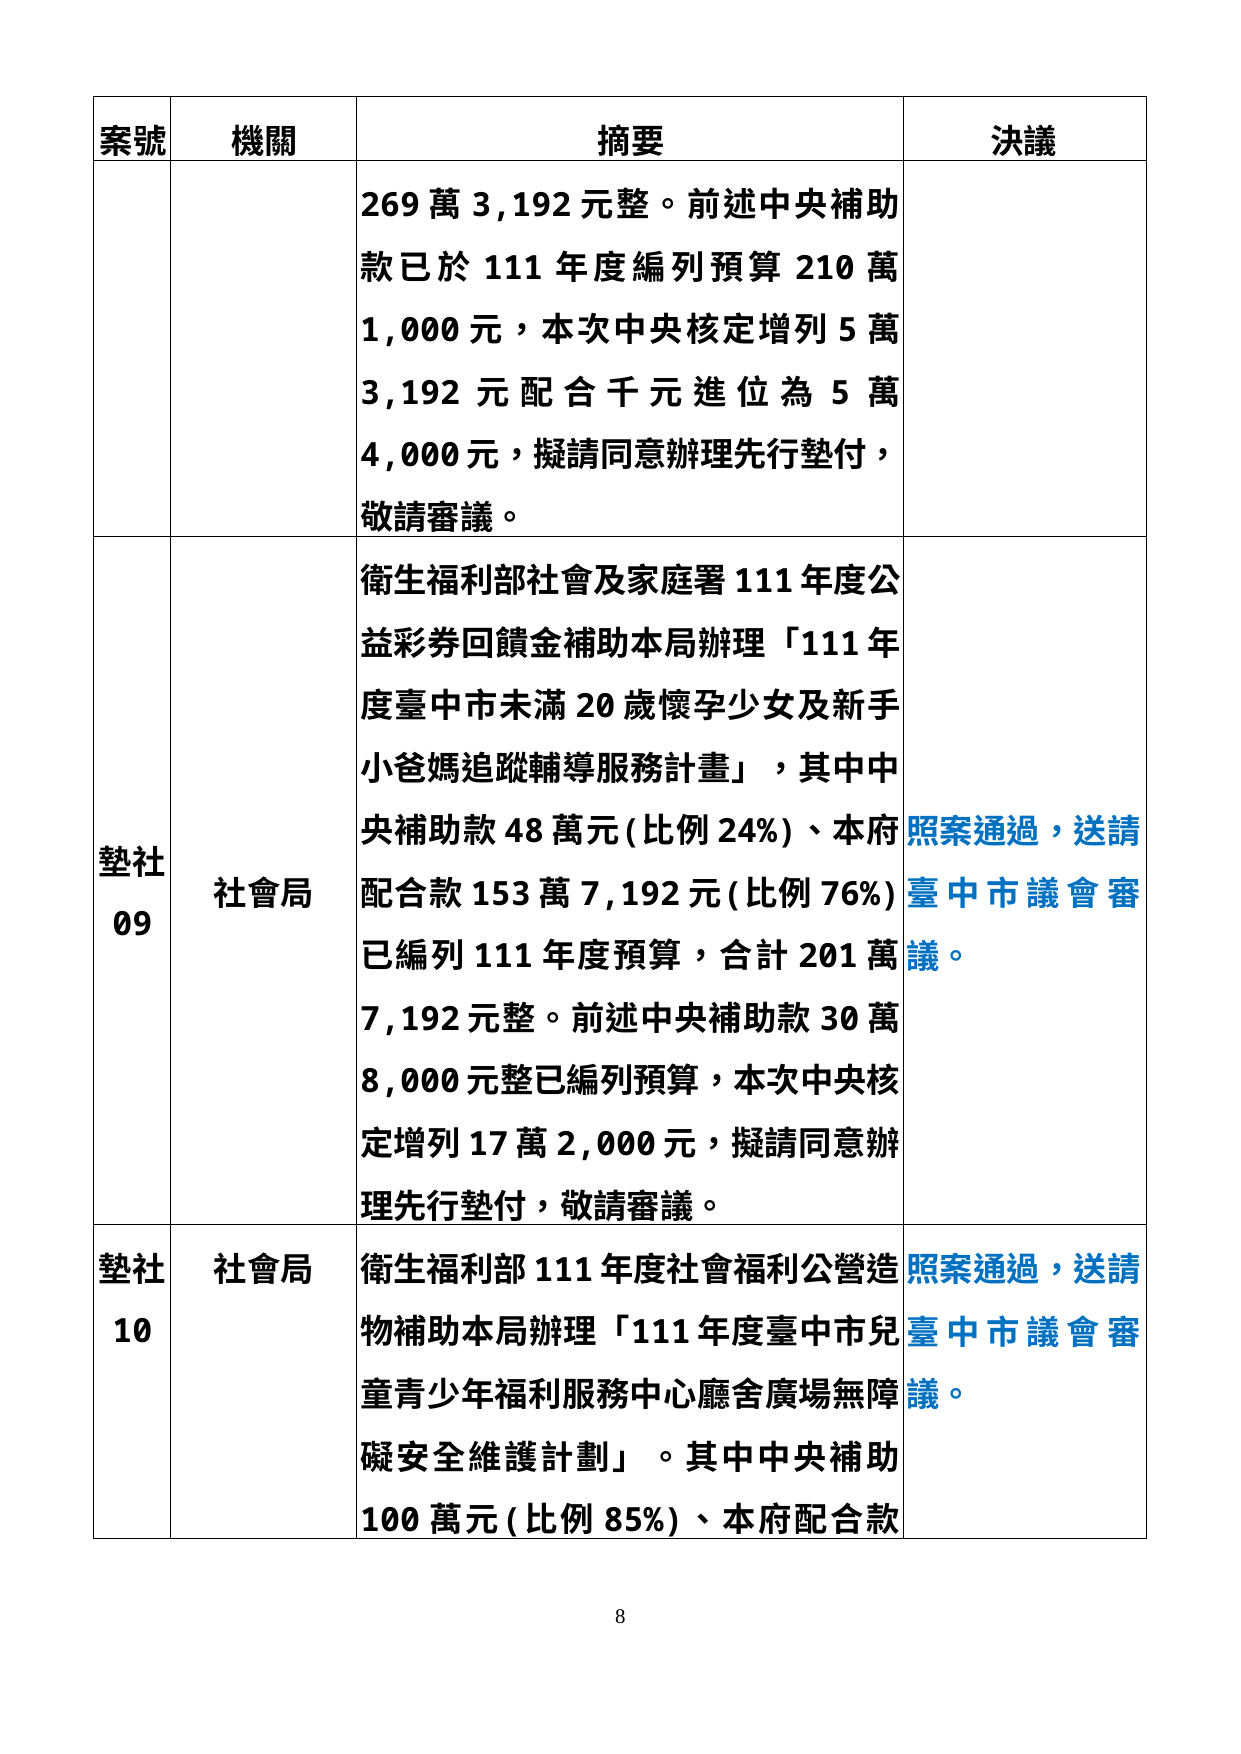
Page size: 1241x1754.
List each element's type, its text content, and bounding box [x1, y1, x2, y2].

table_cell 社會局 [171, 1225, 356, 1538]
table_cell 照案通過，送請臺中市議會審議。 [904, 1225, 1146, 1538]
table_cell 衛生福利部社會及家庭署111年度公益彩券回饋金補助本局辦理「111年度臺中市未滿20歲懷孕少女及新手小爸媽追蹤輔導服務計畫」，其中中央補助款48萬元(比例24%)、本府配合款153萬7,192元(比例76%)已編列111年度預算，合計201萬7,192元整。前述中央補助款30萬8,000元整已編列預算，本次中央核定增列17萬2,000元，擬請同意辦理先行墊付，敬請審議。 [357, 537, 903, 1224]
table_cell 269萬3,192元整。前述中央補助款已於111年度編列預算210萬1,000元，本次中央核定增列5萬3,192元配合千元進位為5萬4,000元，擬請同意辦理先行墊付，敬請審議。 [357, 161, 903, 536]
table_cell [94, 161, 170, 536]
table_cell 墊社10 [94, 1225, 170, 1538]
table_cell 衛生福利部111年度社會福利公營造物補助本局辦理「111年度臺中市兒童青少年福利服務中心廳舍廣場無障礙安全維護計劃」。其中中央補助100萬元(比例85%)、本府配合款 [357, 1225, 903, 1538]
table_cell 照案通過，送請臺中市議會審議。 [904, 537, 1146, 1224]
table_cell 墊社09 [94, 537, 170, 1224]
table_header 機關 [171, 97, 356, 160]
table_cell 社會局 [171, 537, 356, 1224]
table_header 決議 [904, 97, 1146, 160]
table_cell [171, 161, 356, 536]
table_cell [904, 161, 1146, 536]
table_header 案號 [94, 97, 170, 160]
table_header 摘要 [357, 97, 903, 160]
